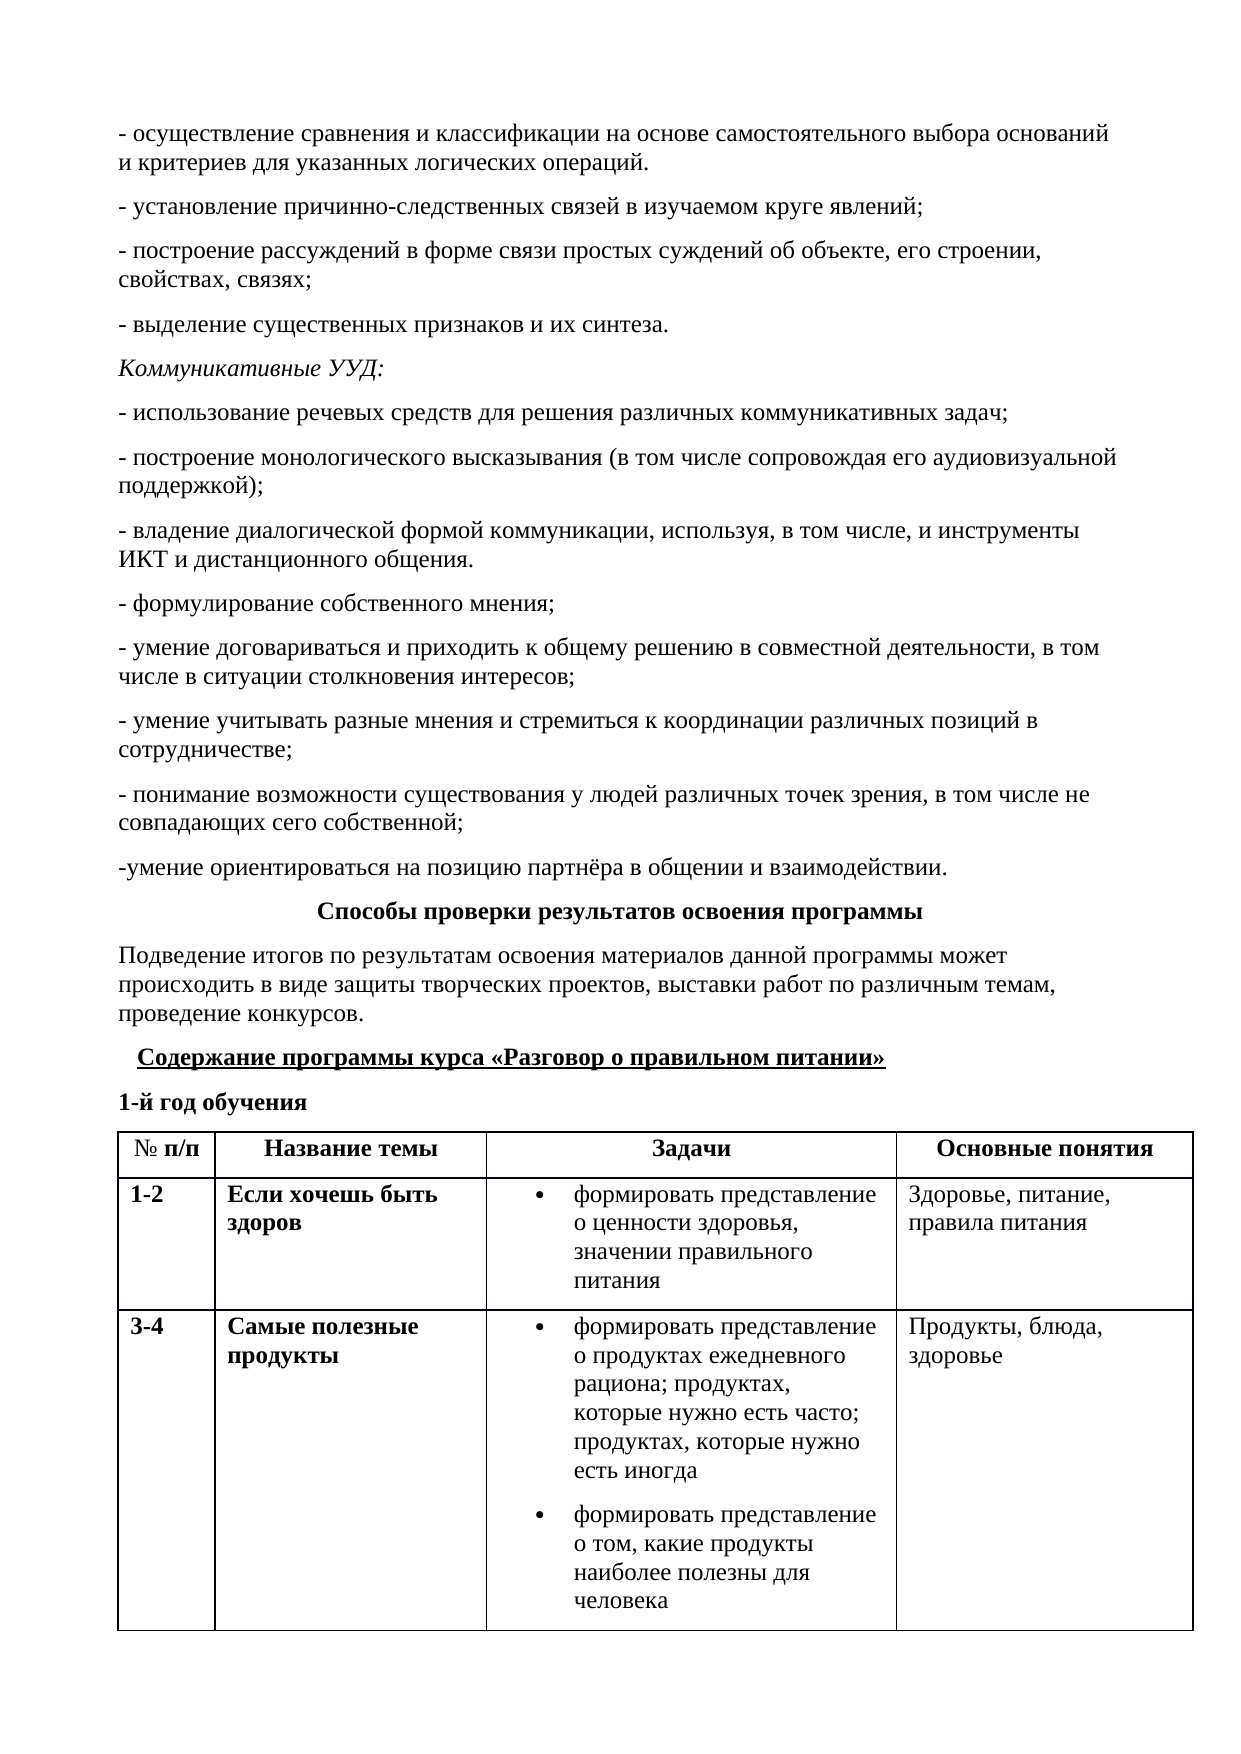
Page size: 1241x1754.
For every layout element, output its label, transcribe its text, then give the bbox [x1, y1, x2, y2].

text - умение учитывать разные мнения и стремиться к координации различных позиций в сотрудничестве; [118, 706, 1122, 763]
table_cell 1-2 [119, 1179, 214, 1309]
table_header Название темы [216, 1133, 486, 1177]
table_cell формировать представление о ценности здоровья, значении правильного питания [487, 1179, 896, 1309]
table_header № п/п [119, 1133, 214, 1177]
text - понимание возможности существования у людей различных точек зрения, в том числе не совпадающих сего собственной; [118, 779, 1122, 836]
text Способы проверки результатов освоения программы [118, 896, 1122, 925]
text Содержание программы курса «Разговор о правильном питании» [118, 1042, 1122, 1071]
text - установление причинно-следственных связей в изучаемом круге явлений; [118, 191, 1122, 220]
table_cell Продукты, блюда, здоровье [897, 1311, 1192, 1630]
text - построение монологического высказывания (в том числе сопровождая его аудиовизуальной поддержкой); [118, 442, 1122, 499]
table_cell Самые полезные продукты [216, 1311, 486, 1630]
text - формулирование собственного мнения; [118, 588, 1122, 617]
text - осуществление сравнения и классификации на основе самостоятельного выбора оснований и критериев для указанных логических операций. [118, 118, 1122, 176]
table_cell Здоровье, питание, правила питания [897, 1179, 1192, 1309]
table_cell 3-4 [119, 1311, 214, 1630]
text - выделение существенных признаков и их синтеза. [118, 309, 1122, 337]
text - владение диалогической формой коммуникации, используя, в том числе, и инструменты ИКТ и дистанционного общения. [118, 515, 1122, 572]
text - умение договариваться и приходить к общему решению в совместной деятельности, в том числе в ситуации столкновения интересов; [118, 632, 1122, 690]
table_cell Если хочешь быть здоров [216, 1179, 486, 1309]
text 1-й год обучения [118, 1087, 1122, 1116]
text Подведение итогов по результатам освоения материалов данной программы может происходить в виде защиты творческих проектов, выставки работ по различным темам, проведение конкурсов. [118, 941, 1122, 1027]
table_header Задачи [487, 1133, 896, 1177]
text -умение ориентироваться на позицию партнёра в общении и взаимодействии. [118, 852, 1122, 881]
text Коммуникативные УУД: [118, 353, 1122, 382]
text - использование речевых средств для решения различных коммуникативных задач; [118, 397, 1122, 426]
table_cell формировать представление о продуктах ежедневного рациона; продуктах, которые нужно есть часто; продуктах, которые нужно есть иногда формировать представление о том, какие продукты наиболее полезны для человека формировать представление о необходимости ответственно относиться к своему здоровью и питанию [487, 1311, 896, 1630]
table_header Основные понятия [897, 1133, 1192, 1177]
text - построение рассуждений в форме связи простых суждений об объекте, его строении, свойствах, связях; [118, 236, 1122, 293]
